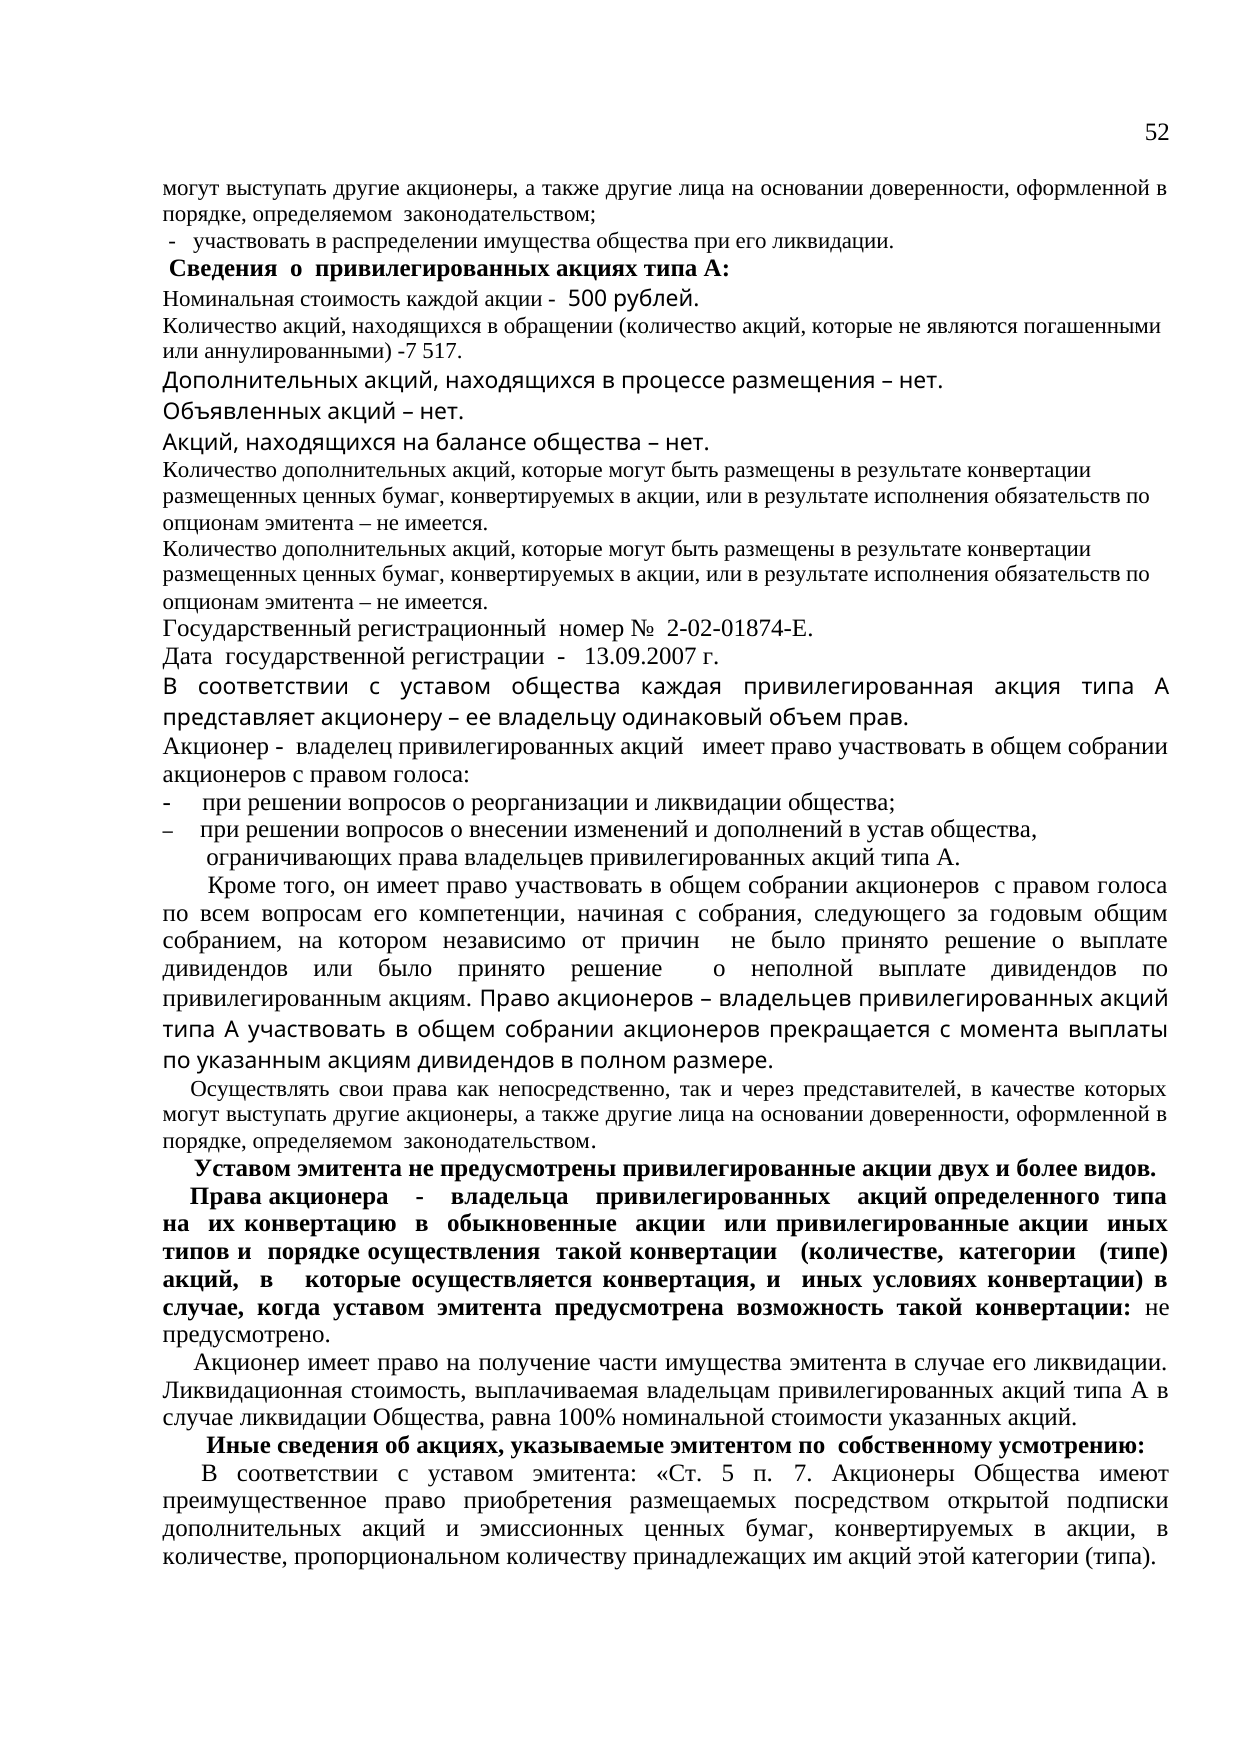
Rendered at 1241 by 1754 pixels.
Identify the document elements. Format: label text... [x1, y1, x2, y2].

text Количество акций, находящихся в обращении (количество акций, которые не являются погашенными или аннулированными) -7 517. [162, 313, 1169, 364]
text Права акционера - владельца привилегированных акций определенного типа на их конвертацию в обыкновенные акции или привилегированные акции иных типов и порядке осуществления такой конвертации (количестве, категории (типе) акций, в которые осуществляется конвертация, и иных условиях конвертации) в случае, когда уставом эмитента предусмотрена возможность такой конвертации: не предусмотрено. [162, 1182, 1169, 1348]
text могут выступать другие акционеры, а также другие лица на основании доверенности, оформленной в порядке, определяемом законодательством; [162, 175, 1169, 226]
text Акционер - владелец привилегированных акций имеет право участвовать в общем собрании акционеров с правом голоса: [162, 732, 1169, 788]
text Дополнительных акций, находящихся в процессе размещения – нет. [162, 364, 1169, 395]
text - участвовать в распределении имущества общества при его ликвидации. [162, 226, 1169, 254]
list ограничивающих права владельцев привилегированных акций типа А. [162, 843, 1169, 871]
text Уставом эмитента не предусмотрены привилегированные акции двух и более видов. [162, 1154, 1169, 1182]
text - при решении вопросов о реорганизации и ликвидации общества; [162, 788, 1169, 816]
text Номинальная стоимость каждой акции - 500 рублей. [162, 282, 1169, 313]
text Государственный регистрационный номер № 2-02-01874-Е. [162, 614, 1169, 642]
text Объявленных акций – нет. [162, 395, 1169, 426]
text Иные сведения об акциях, указываемые эмитентом по собственному усмотрению: [162, 1431, 1169, 1459]
text Количество дополнительных акций, которые могут быть размещены в результате конвертации размещенных ценных бумаг, конвертируемых в акции, или в результате исполнения обязательств по опционам эмитента – не имеется. [162, 536, 1169, 614]
text Акционер имеет право на получение части имущества эмитента в случае его ликвидации. Ликвидационная стоимость, выплачиваемая владельцам привилегированных акций типа А в случае ликвидации Общества, равна 100% номинальной стоимости указанных акций. [162, 1348, 1169, 1431]
text Осуществлять свои права как непосредственно, так и через представителей, в качестве которых могут выступать другие акционеры, а также другие лица на основании доверенности, оформленной в порядке, определяемом законодательством. [162, 1076, 1169, 1154]
text Количество дополнительных акций, которые могут быть размещены в результате конвертации размещенных ценных бумаг, конвертируемых в акции, или в результате исполнения обязательств по опционам эмитента – не имеется. [162, 457, 1169, 536]
text Кроме того, он имеет право участвовать в общем собрании акционеров с правом голоса по всем вопросам его компетенции, начиная с собрания, следующего за годовым общим собранием, на котором независимо от причин не было принято решение о выплате дивидендов или было принято решение о неполной выплате дивидендов по привилегированным акциям. Право акционеров – владельцев привилегированных акций типа А участвовать в общем собрании акционеров прекращается с момента выплаты по указанным акциям дивидендов в полном размере. [162, 871, 1169, 1076]
list при решении вопросов о внесении изменений и дополнений в устав общества, [162, 816, 1169, 843]
text Сведения о привилегированных акциях типа А: [162, 254, 1169, 282]
text Акций, находящихся на балансе общества – нет. [162, 426, 1169, 457]
text Дата государственной регистрации - 13.09.2007 г. [162, 642, 1169, 670]
text В соответствии с уставом эмитента: «Ст. 5 п. 7. Акционеры Общества имеют преимущественное право приобретения размещаемых посредством открытой подписки дополнительных акций и эмиссионных ценных бумаг, конвертируемых в акции, в количестве, пропорциональном количеству принадлежащих им акций этой категории (типа). [162, 1459, 1169, 1570]
text В соответствии с уставом общества каждая привилегированная акция типа А представляет акционеру – ее владельцу одинаковый объем прав. [162, 670, 1169, 732]
